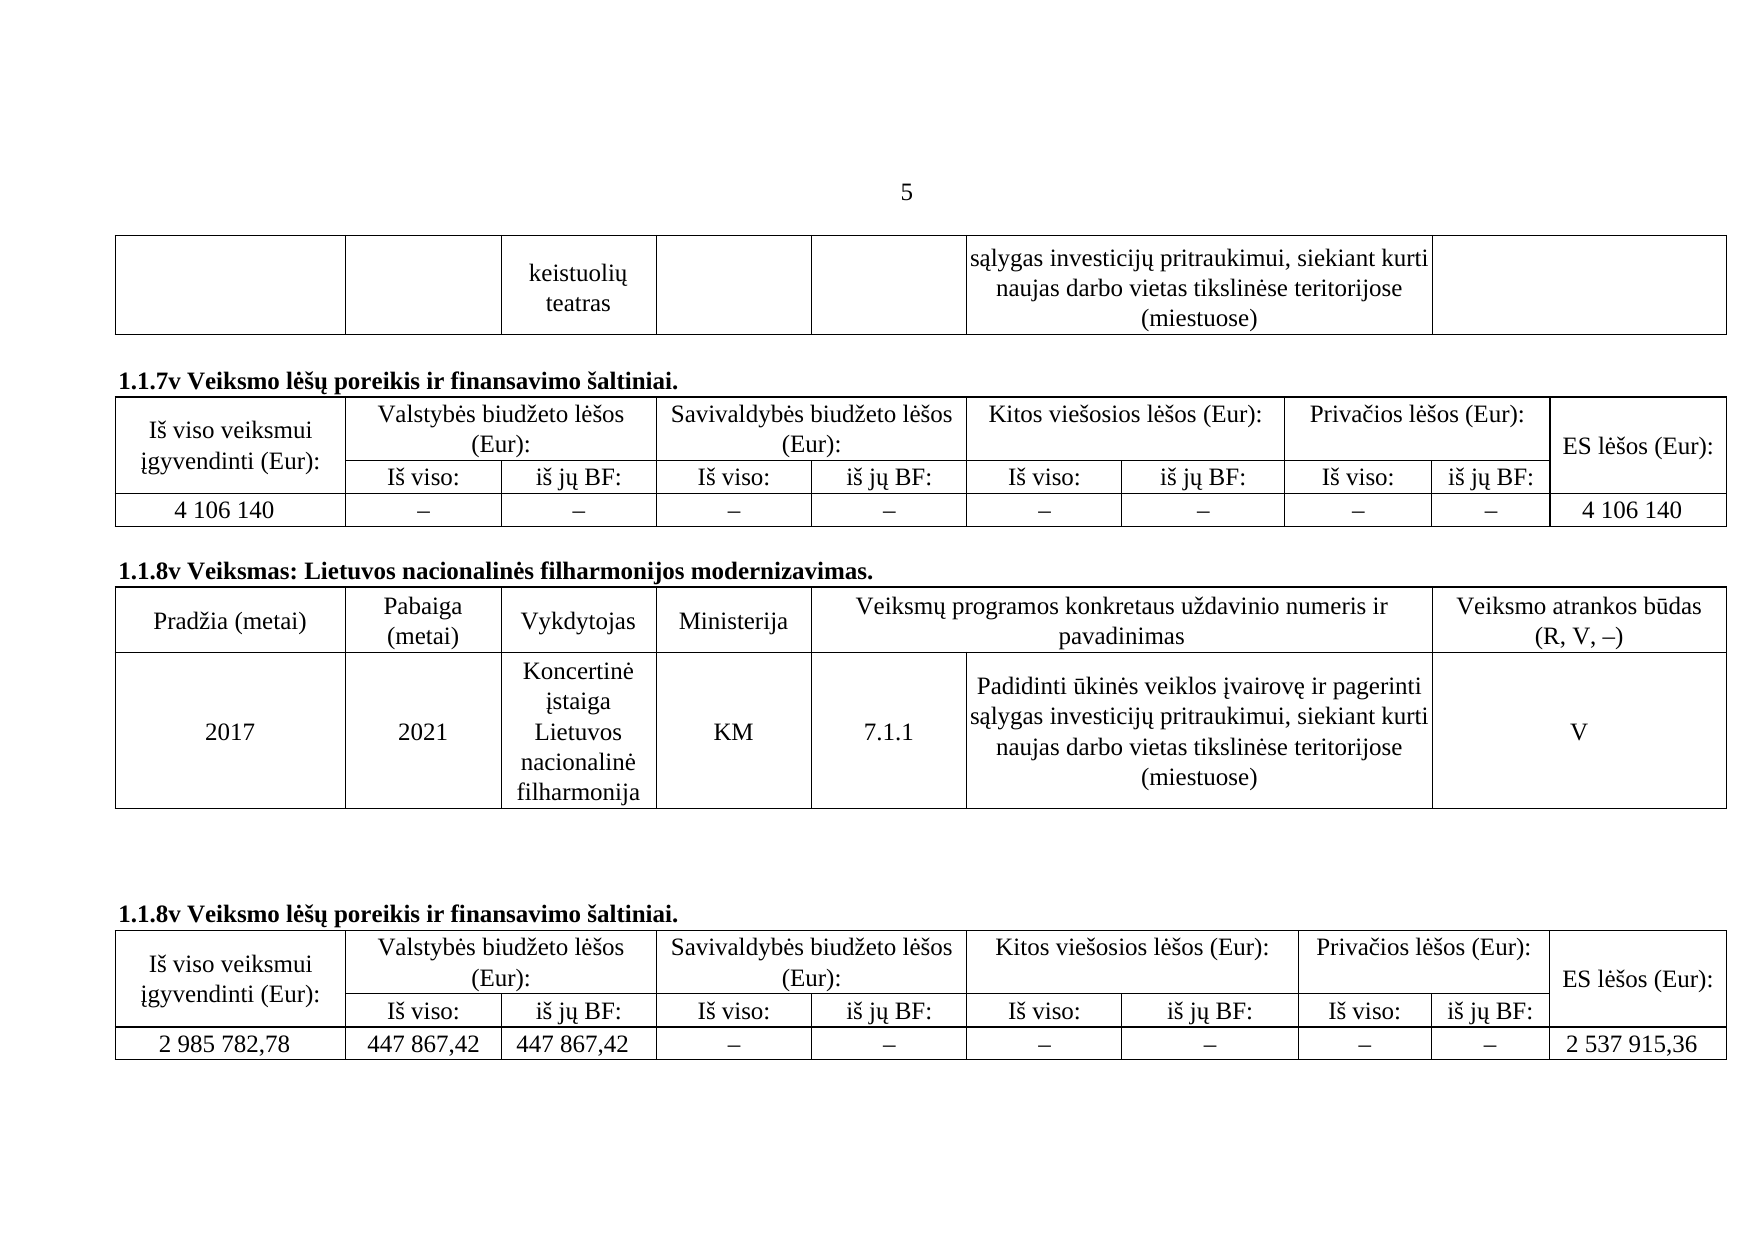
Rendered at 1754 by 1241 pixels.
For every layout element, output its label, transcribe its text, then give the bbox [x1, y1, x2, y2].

table_cell – [967, 1028, 1121, 1059]
table_header Ministerija [657, 588, 811, 652]
table_cell Iš viso: [967, 994, 1121, 1026]
table_cell 447 867,42 [346, 1028, 501, 1059]
table_header Valstybės biudžeto lėšos (Eur): [346, 931, 656, 993]
table_cell – [657, 1028, 811, 1059]
table_cell – [346, 494, 501, 526]
table_cell [812, 236, 966, 334]
table_cell – [1432, 1028, 1549, 1059]
table_cell [116, 236, 345, 334]
table_cell Iš viso: [1285, 461, 1431, 493]
table_cell keistuolių teatras [502, 236, 656, 334]
table_header Kitos viešosios lėšos (Eur): [967, 931, 1298, 993]
table_cell iš jų BF: [502, 994, 656, 1026]
table_header ES lėšos (Eur): [1551, 398, 1726, 493]
table_cell iš jų BF: [502, 461, 656, 493]
table_cell iš jų BF: [1122, 461, 1284, 493]
table_cell iš jų BF: [812, 994, 966, 1026]
table_cell iš jų BF: [1432, 461, 1549, 493]
table_cell 447 867,42 [502, 1028, 656, 1059]
table_cell [657, 236, 811, 334]
table_cell [346, 236, 501, 334]
table_cell Iš viso: [967, 461, 1121, 493]
table_cell – [502, 494, 656, 526]
table_header Kitos viešosios lėšos (Eur): [967, 398, 1284, 460]
table_cell KM [657, 653, 811, 808]
table_header Iš viso veiksmui įgyvendinti (Eur): [116, 931, 345, 1026]
table_cell Iš viso: [346, 461, 501, 493]
table_cell – [967, 494, 1121, 526]
table_cell Iš viso: [657, 994, 811, 1026]
text 1.1.8v Veiksmo lėšų poreikis ir finansavimo šaltiniai. [118, 899, 1695, 928]
table_header Privačios lėšos (Eur): [1285, 398, 1549, 460]
table_cell Koncertinė įstaiga Lietuvos nacionalinė filharmonija [502, 653, 656, 808]
table_cell V [1433, 653, 1726, 808]
table_cell [1433, 236, 1726, 334]
table_cell – [1285, 494, 1431, 526]
table_cell sąlygas investicijų pritraukimui, siekiant kurti naujas darbo vietas tikslinėse teritorijose (miestuose) [967, 236, 1432, 334]
table_header Pabaiga (metai) [346, 588, 501, 652]
table_cell 2021 [346, 653, 501, 808]
table_header Pradžia (metai) [116, 588, 345, 652]
table_cell Iš viso: [346, 994, 501, 1026]
text 1.1.7v Veiksmo lėšų poreikis ir finansavimo šaltiniai. [118, 366, 1695, 394]
table_cell Iš viso: [1299, 994, 1431, 1026]
table_header Iš viso veiksmui įgyvendinti (Eur): [116, 398, 345, 493]
table_cell – [1122, 494, 1284, 526]
table_header Veiksmo atrankos būdas (R, V, –) [1433, 588, 1726, 652]
table_cell 4 106 140 [1551, 494, 1726, 526]
text 1.1.8v Veiksmas: Lietuvos nacionalinės filharmonijos modernizavimas. [118, 556, 1695, 584]
table_cell 7.1.1 [812, 653, 966, 808]
table_cell iš jų BF: [812, 461, 966, 493]
table_cell – [1299, 1028, 1431, 1059]
table_cell – [1432, 494, 1549, 526]
table_cell – [657, 494, 811, 526]
table_cell – [812, 494, 966, 526]
table_header Veiksmų programos konkretaus uždavinio numeris ir pavadinimas [812, 588, 1432, 652]
table_cell 2017 [116, 653, 345, 808]
table_cell Padidinti ūkinės veiklos įvairovę ir pagerinti sąlygas investicijų pritraukimui, siekiant kurti naujas darbo vietas tikslinėse teritorijose (miestuose) [967, 653, 1432, 808]
table_cell 2 537 915,36 [1550, 1028, 1726, 1059]
table_cell iš jų BF: [1122, 994, 1298, 1026]
table_header ES lėšos (Eur): [1550, 931, 1726, 1026]
table_cell 2 985 782,78 [116, 1028, 345, 1059]
table_cell – [812, 1028, 966, 1059]
table_cell – [1122, 1028, 1298, 1059]
table_header Valstybės biudžeto lėšos (Eur): [346, 398, 656, 460]
table_cell iš jų BF: [1432, 994, 1549, 1026]
table_cell Iš viso: [657, 461, 811, 493]
table_header Privačios lėšos (Eur): [1299, 931, 1549, 993]
table_header Savivaldybės biudžeto lėšos (Eur): [657, 398, 966, 460]
table_header Savivaldybės biudžeto lėšos (Eur): [657, 931, 966, 993]
table_cell 4 106 140 [116, 494, 345, 526]
table_header Vykdytojas [502, 588, 656, 652]
